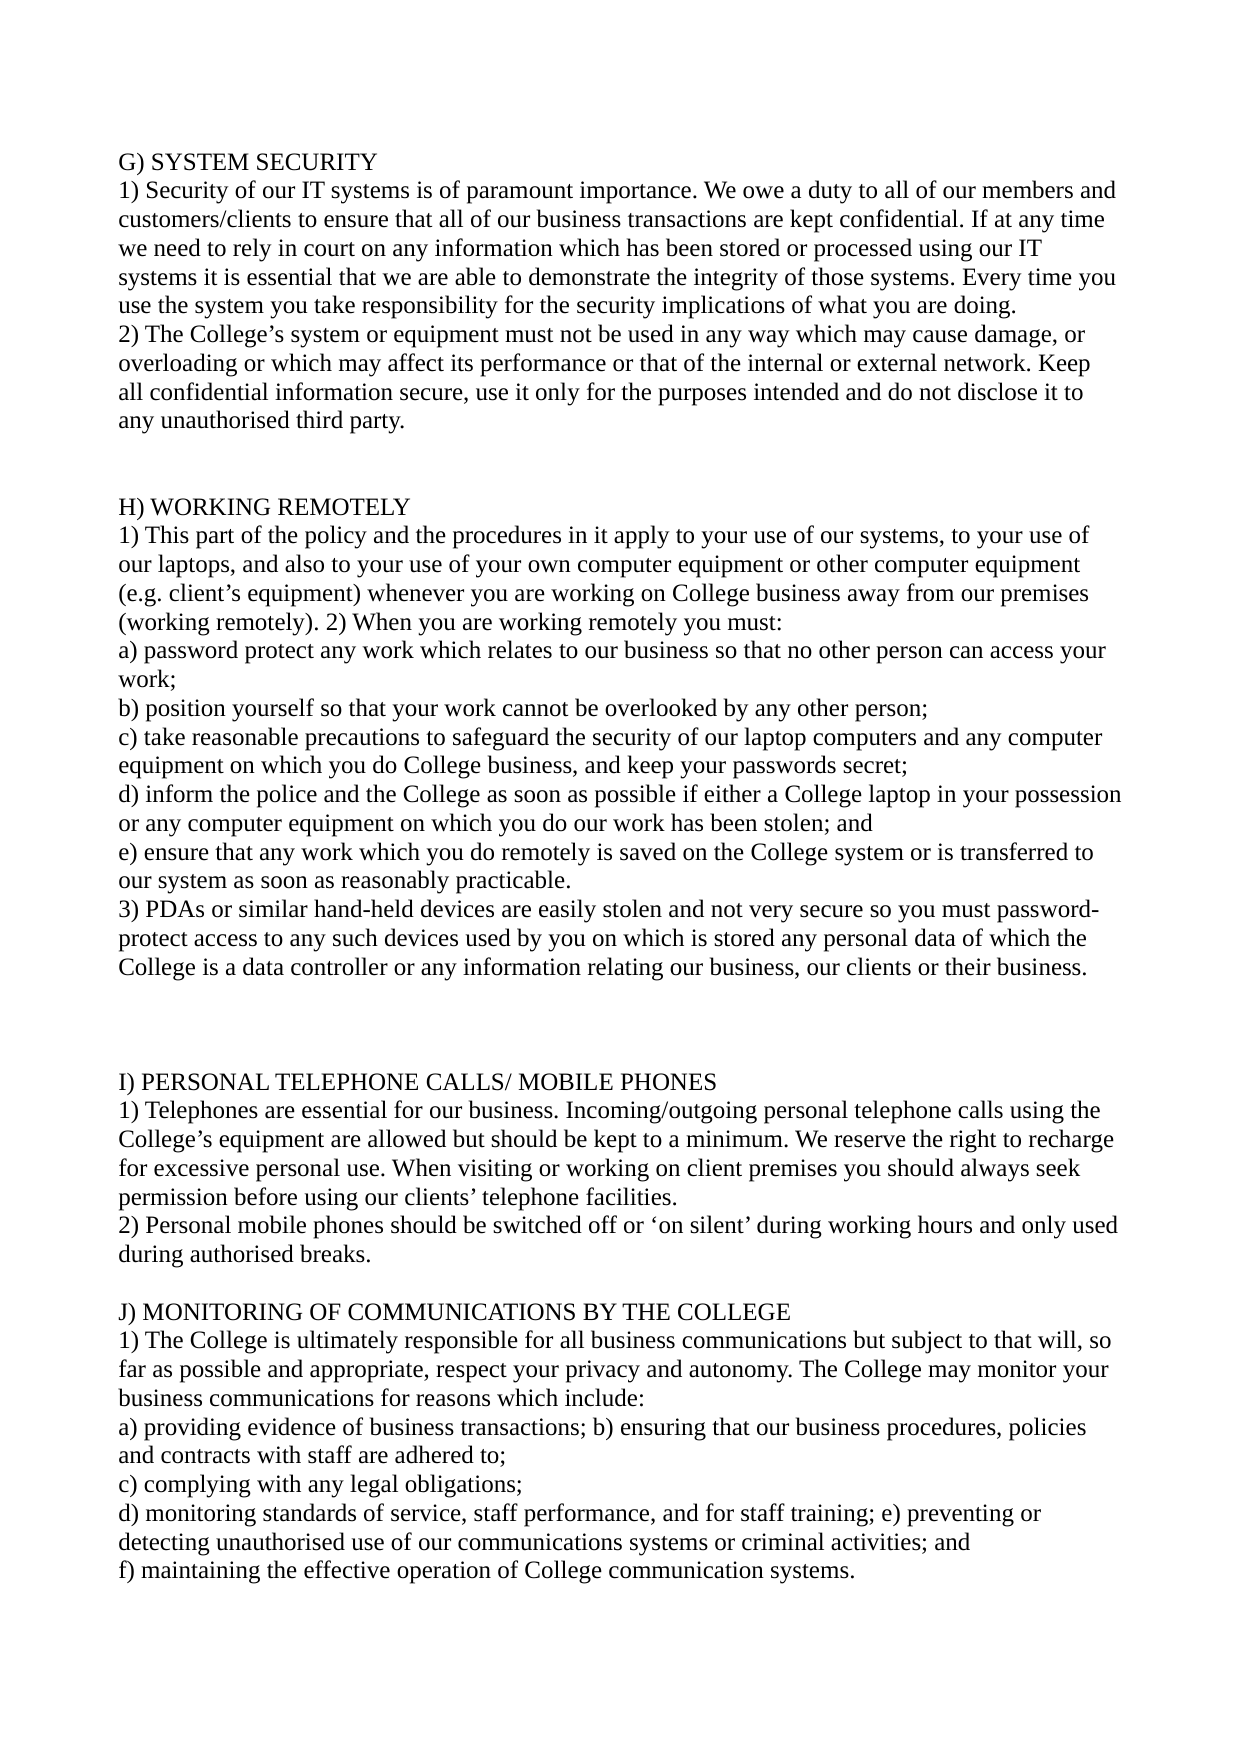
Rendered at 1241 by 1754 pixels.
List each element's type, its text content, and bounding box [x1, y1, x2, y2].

text e) ensure that any work which you do remotely is saved on the College system or is transferred to our system as soon as reasonably practicable. [118, 837, 1122, 894]
text 3) PDAs or similar hand-held devices are easily stolen and not very secure so you must password-protect access to any such devices used by you on which is stored any personal data of which the College is a data controller or any information relating our business, our clients or their business. [118, 894, 1122, 981]
text b) position yourself so that your work cannot be overlooked by any other person; [118, 693, 1122, 722]
text 1) This part of the policy and the procedures in it apply to your use of our systems, to your use of our laptops, and also to your use of your own computer equipment or other computer equipment (e.g. client’s equipment) whenever you are working on College business away from our premises (working remotely). 2) When you are working remotely you must: [118, 521, 1122, 636]
text H) WORKING REMOTELY [118, 492, 1122, 521]
text a) providing evidence of business transactions; b) ensuring that our business procedures, policies and contracts with staff are adhered to; [118, 1412, 1122, 1469]
text 1) Security of our IT systems is of paramount importance. We owe a duty to all of our members and customers/clients to ensure that all of our business transactions are kept confidential. If at any time we need to rely in court on any information which has been stored or processed using our IT systems it is essential that we are able to demonstrate the integrity of those systems. Every time you use the system you take responsibility for the security implications of what you are doing. [118, 176, 1122, 319]
text 1) Telephones are essential for our business. Incoming/outgoing personal telephone calls using the College’s equipment are allowed but should be kept to a minimum. We reserve the right to recharge for excessive personal use. When visiting or working on client premises you should always seek permission before using our clients’ telephone facilities. [118, 1096, 1122, 1211]
text 2) The College’s system or equipment must not be used in any way which may cause damage, or overloading or which may affect its performance or that of the internal or external network. Keep all confidential information secure, use it only for the purposes intended and do not disclose it to any unauthorised third party. [118, 319, 1122, 434]
text c) complying with any legal obligations; [118, 1469, 1122, 1498]
text 1) The College is ultimately responsible for all business communications but subject to that will, so far as possible and appropriate, respect your privacy and autonomy. The College may monitor your business communications for reasons which include: [118, 1326, 1122, 1412]
text c) take reasonable precautions to safeguard the security of our laptop computers and any computer equipment on which you do College business, and keep your passwords secret; [118, 722, 1122, 779]
text d) inform the police and the College as soon as possible if either a College laptop in your possession or any computer equipment on which you do our work has been stolen; and [118, 779, 1122, 837]
text a) password protect any work which relates to our business so that no other person can access your work; [118, 636, 1122, 693]
text f) maintaining the effective operation of College communication systems. [118, 1556, 1122, 1584]
text I) PERSONAL TELEPHONE CALLS/ MOBILE PHONES [118, 1067, 1122, 1096]
text d) monitoring standards of service, staff performance, and for staff training; e) preventing or detecting unauthorised use of our communications systems or criminal activities; and [118, 1498, 1122, 1556]
text J) MONITORING OF COMMUNICATIONS BY THE COLLEGE [118, 1297, 1122, 1326]
text 2) Personal mobile phones should be switched off or ‘on silent’ during working hours and only used during authorised breaks. [118, 1211, 1122, 1268]
text G) SYSTEM SECURITY [118, 147, 1122, 176]
